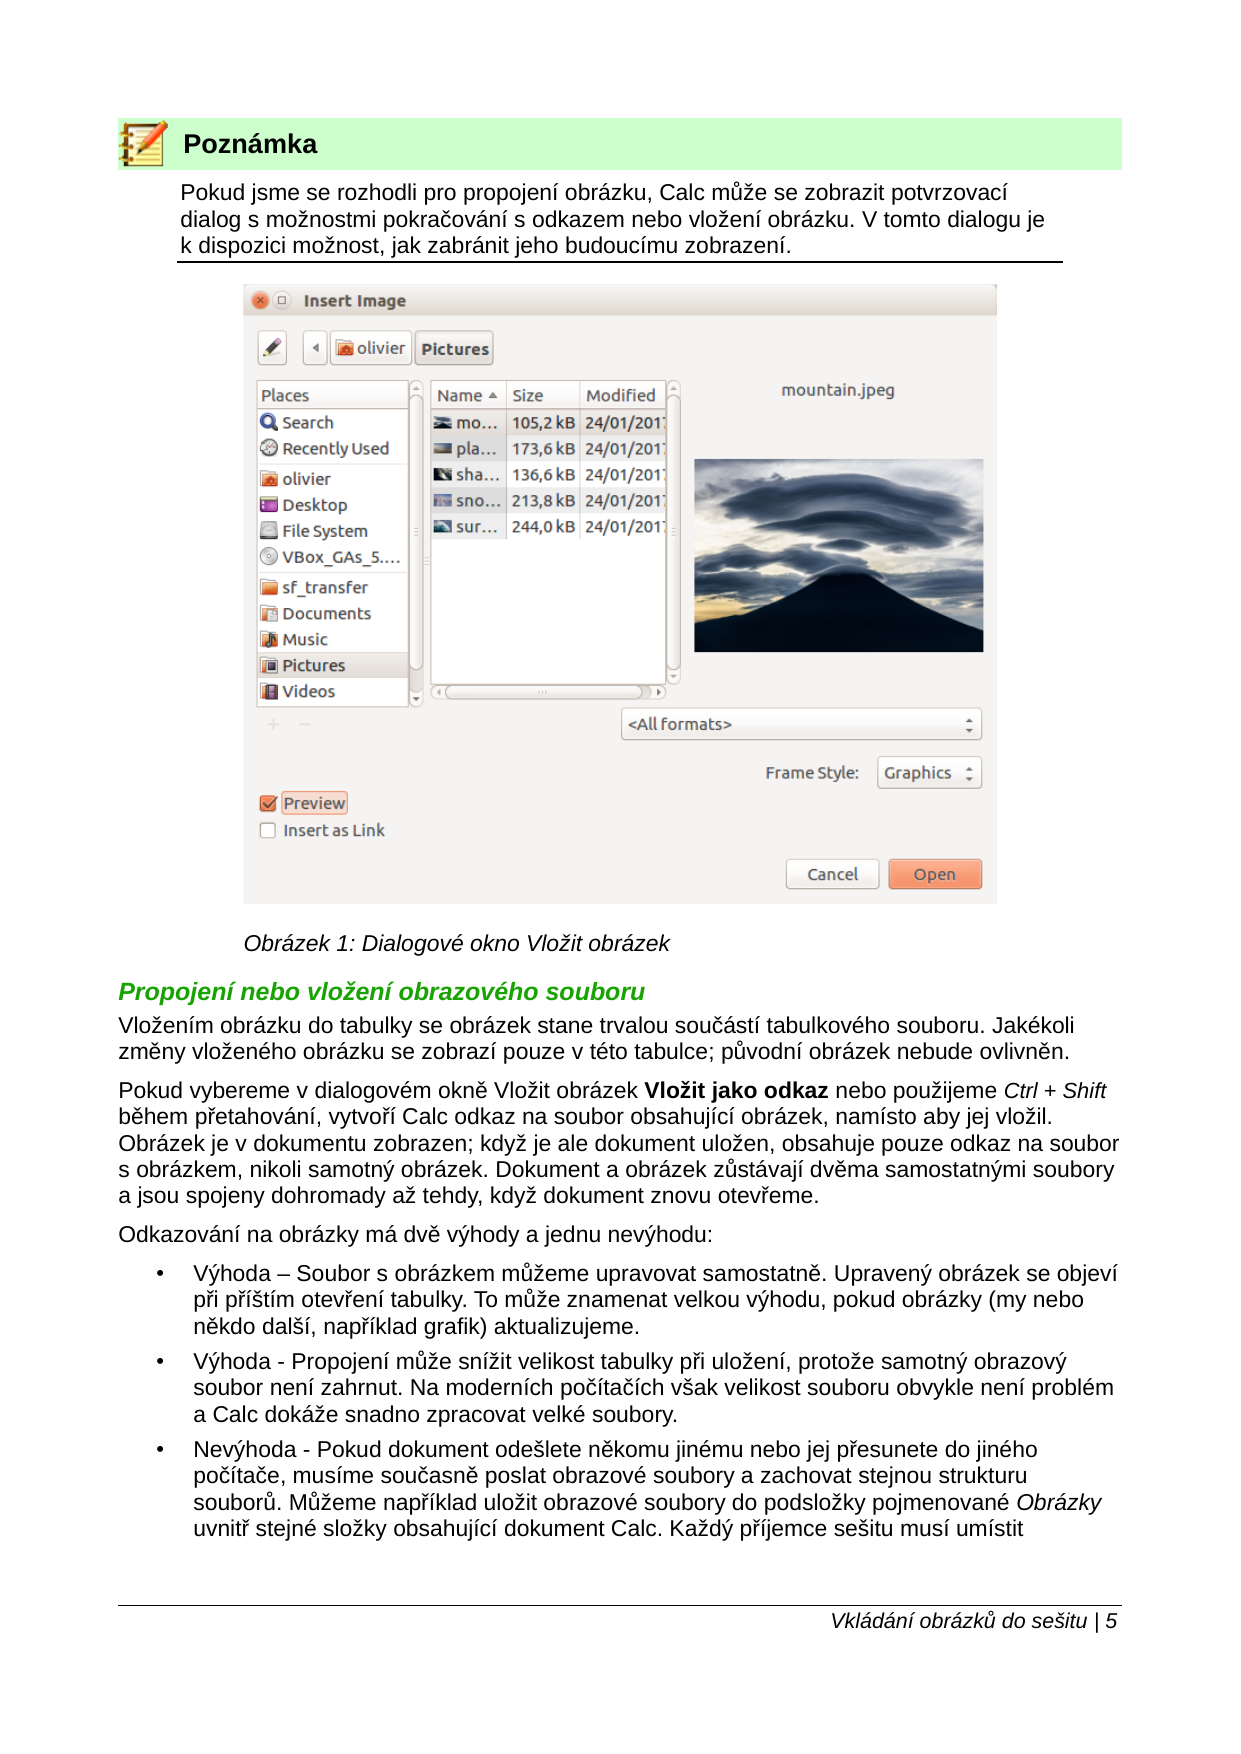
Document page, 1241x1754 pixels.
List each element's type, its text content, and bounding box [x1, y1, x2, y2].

text Obrázek 1: Dialogové okno Vložit obrázek [243, 904, 997, 956]
text Pokud vybereme v dialogovém okně Vložit obrázek Vložit jako odkaz nebo použijeme Ctrl + Shift během přetahování, vytvoří Calc odkaz na soubor obsahující obrázek, namísto aby jej vložil. Obrázek je v dokumentu zobrazen; když je ale dokument uložen, obsahuje pouze odkaz na soubor s obrázkem, nikoli samotný obrázek. Dokument a obrázek zůstávají dvěma samostatnými soubory a jsou spojeny dohromady až tehdy, když dokument znovu otevřeme. [118, 1077, 1122, 1209]
text Pokud jsme se rozhodli pro propojení obrázku, Calc může se zobrazit potvrzovací dialog s možnostmi pokračování s odkazem nebo vložení obrázku. V tomto dialogu je k dispozici možnost, jak zabránit jeho budoucímu zobrazení. [177, 176, 1063, 261]
text Vložením obrázku do tabulky se obrázek stane trvalou součástí tabulkového souboru. Jakékoli změny vloženého obrázku se zobrazí pouze v této tabulce; původní obrázek nebude ovlivněn. [118, 1012, 1122, 1064]
subtitle Poznámka [118, 118, 1122, 170]
list Odkazování na obrázky má dvě výhody a jednu nevýhodu: [118, 1221, 1122, 1248]
subtitle Propojení nebo vložení obrazového souboru [118, 977, 1122, 1006]
list Nevýhoda - Pokud dokument odešlete někomu jinému nebo jej přesunete do jiného počítače, musíme současně poslat obrazové soubory a zachovat stejnou strukturu souborů. Můžeme například uložit obrazové soubory do podsložky pojmenované Obrázky uvnitř stejné složky obsahující dokument Calc. Každý příjemce sešitu musí umístit [156, 1436, 1122, 1541]
list Výhoda – Soubor s obrázkem můžeme upravovat samostatně. Upravený obrázek se objeví při příštím otevření tabulky. To může znamenat velkou výhodu, pokud obrázky (my nebo někdo další, například grafik) aktualizujeme. [156, 1260, 1122, 1339]
picture [243, 284, 997, 904]
picture [119, 119, 170, 170]
list Výhoda - Propojení může snížit velikost tabulky při uložení, protože samotný obrazový soubor není zahrnut. Na moderních počítačích však velikost souboru obvykle není problém a Calc dokáže snadno zpracovat velké soubory. [156, 1348, 1122, 1427]
